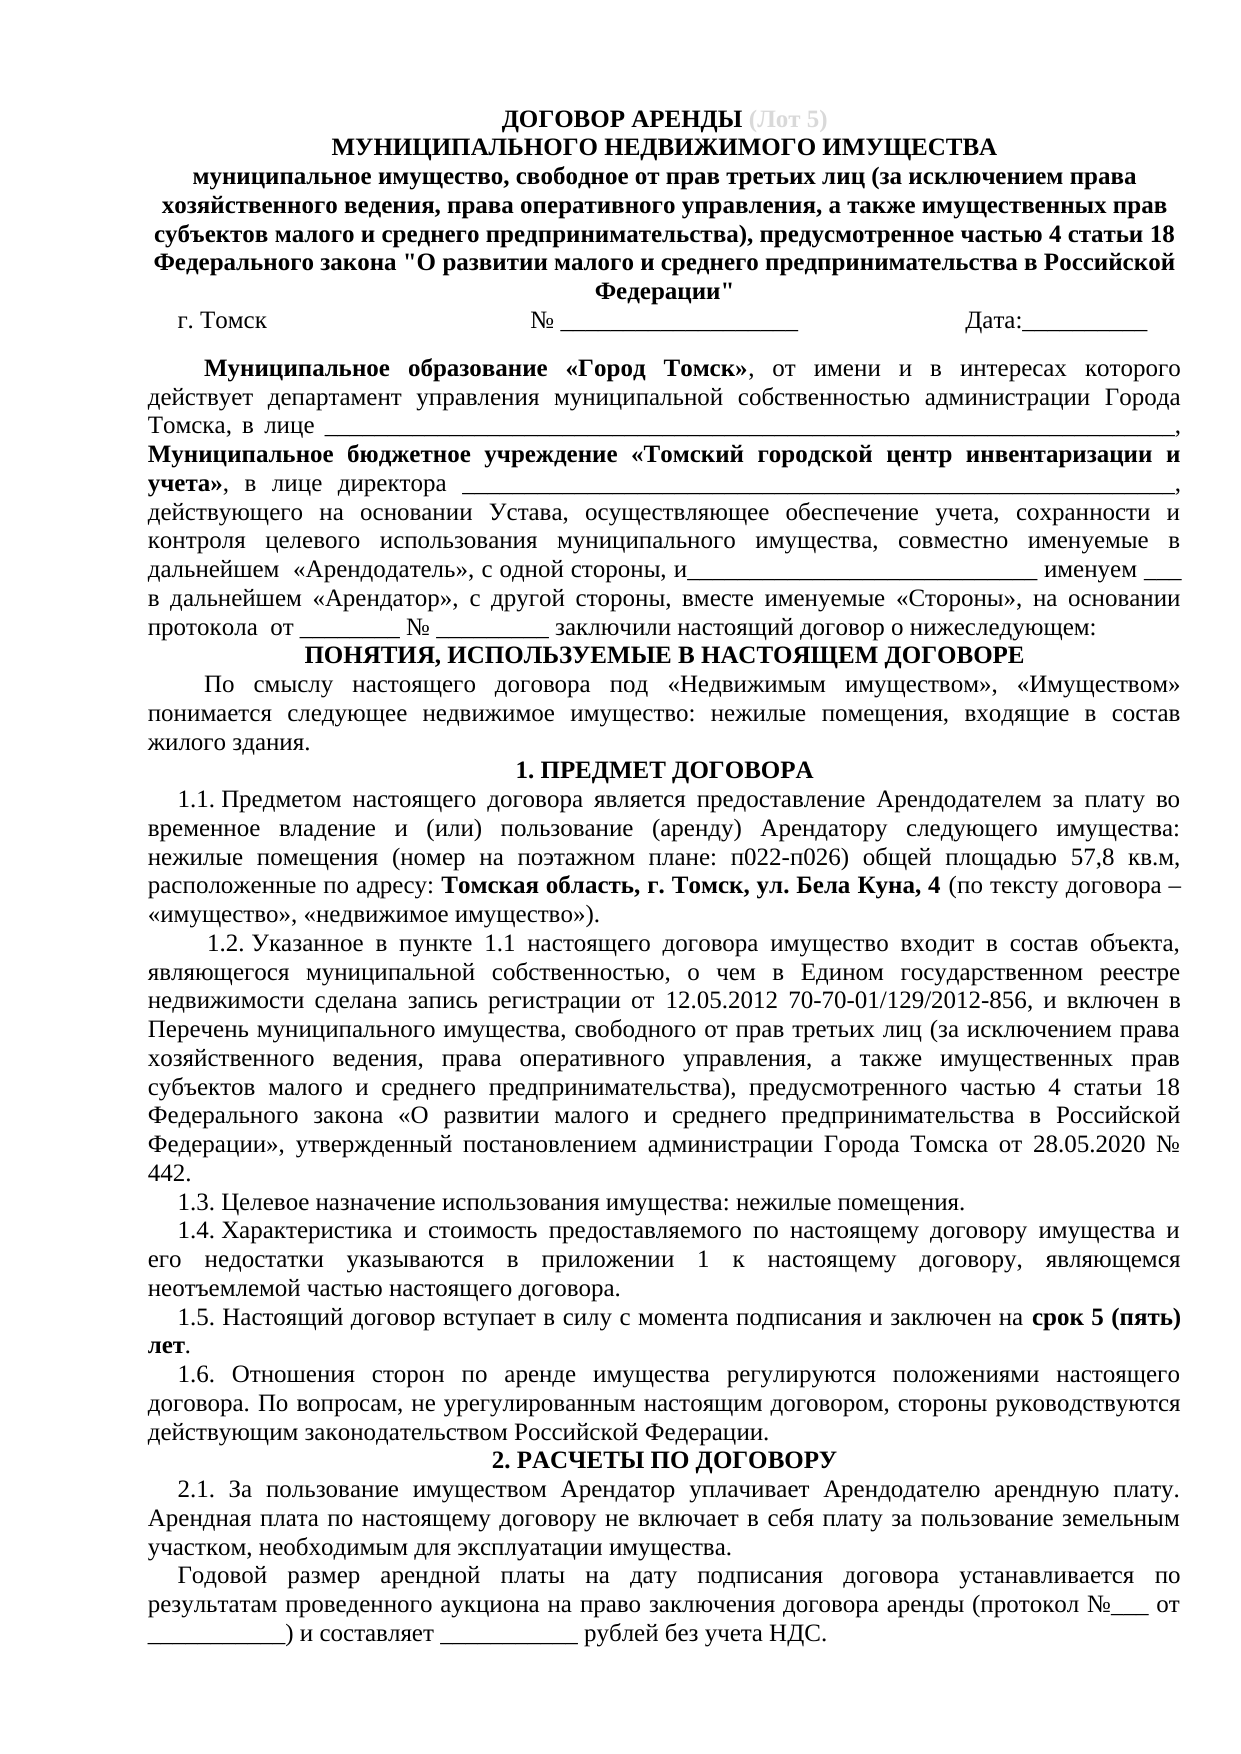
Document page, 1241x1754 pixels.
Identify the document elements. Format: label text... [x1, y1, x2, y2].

text 1. ПРЕДМЕТ ДОГОВОРА [148, 755, 1181, 784]
text 2. РАСЧЕТЫ ПО ДОГОВОРУ [148, 1445, 1181, 1474]
text 1.3. Целевое назначение использования имущества: нежилые помещения. [148, 1187, 1181, 1215]
text Годовой размер арендной платы на дату подписания договора устанавливается по результатам проведенного аукциона на право заключения договора аренды (протокол №___ от ___________) и составляет ___________ рублей без учета НДС. [148, 1560, 1181, 1647]
text ДОГОВОР АРЕНДЫ (Лот 5) [148, 104, 1181, 132]
text 1.1. Предметом настоящего договора является предоставление Арендодателем за плату во временное владение и (или) пользование (аренду) Арендатору следующего имущества: нежилые помещения (номер на поэтажном плане: п022-п026) общей площадью 57,8 кв.м, расположенные по адресу: Томская область, г. Томск, ул. Бела Куна, 4 (по тексту договора – «имущество», «недвижимое имущество»). [148, 784, 1181, 928]
text 1.6. Отношения сторон по аренде имущества регулируются положениями настоящего договора. По вопросам, не урегулированным настоящим договором, стороны руководствуются действующим законодательством Российской Федерации. [148, 1359, 1181, 1445]
text 1.4. Характеристика и стоимость предоставляемого по настоящему договору имущества и его недостатки указываются в приложении 1 к настоящему договору, являющемся неотъемлемой частью настоящего договора. [148, 1215, 1181, 1302]
text 1.2. Указанное в пункте 1.1 настоящего договора имущество входит в состав объекта, являющегося муниципальной собственностью, о чем в Едином государственном реестре недвижимости сделана запись регистрации от 12.05.2012 70-70-01/129/2012-856, и включен в Перечень муниципального имущества, свободного от прав третьих лиц (за исключением права хозяйственного ведения, права оперативного управления, а также имущественных прав субъектов малого и среднего предпринимательства), предусмотренного частью 4 статьи 18 Федерального закона «О развитии малого и среднего предпринимательства в Российской Федерации», утвержденный постановлением администрации Города Томска от 28.05.2020 № 442. [148, 928, 1181, 1187]
text По смыслу настоящего договора под «Недвижимым имуществом», «Имуществом» понимается следующее недвижимое имущество: нежилые помещения, входящие в состав жилого здания. [148, 669, 1181, 755]
text 2.1. За пользование имуществом Арендатор уплачивает Арендодателю арендную плату. Арендная плата по настоящему договору не включает в себя плату за пользование земельным участком, необходимым для эксплуатации имущества. [148, 1474, 1181, 1560]
text МУНИЦИПАЛЬНОГО НЕДВИЖИМОГО ИМУЩЕСТВА [148, 132, 1181, 161]
text 1.5. Настоящий договор вступает в силу с момента подписания и заключен на срок 5 (пять) лет. [148, 1302, 1181, 1359]
text ПОНЯТИЯ, ИСПОЛЬЗУЕМЫЕ В НАСТОЯЩЕМ ДОГОВОРЕ [148, 640, 1181, 669]
text г. Томск № ___________________ Дата:__________ [148, 305, 1181, 334]
text муниципальное имущество, свободное от прав третьих лиц (за исключением права хозяйственного ведения, права оперативного управления, а также имущественных прав субъектов малого и среднего предпринимательства), предусмотренное частью 4 статьи 18 Федерального закона "О развитии малого и среднего предпринимательства в Российской Федерации" [148, 161, 1181, 305]
text Муниципальное образование «Город Томск», от имени и в интересах которого действует департамент управления муниципальной собственностью администрации Города Томска, в лице ____________________________________________________________________, Муниципальное бюджетное учреждение «Томский городской центр инвентаризации и учета», в лице директора _________________________________________________________, действующего на основании Устава, осуществляющее обеспечение учета, сохранности и контроля целевого использования муниципального имущества, совместно именуемые в дальнейшем «Арендодатель», с одной стороны, и____________________________ именуем ___ в дальнейшем «Арендатор», с другой стороны, вместе именуемые «Стороны», на основании протокола от ________ № _________ заключили настоящий договор о нижеследующем: [148, 353, 1181, 640]
